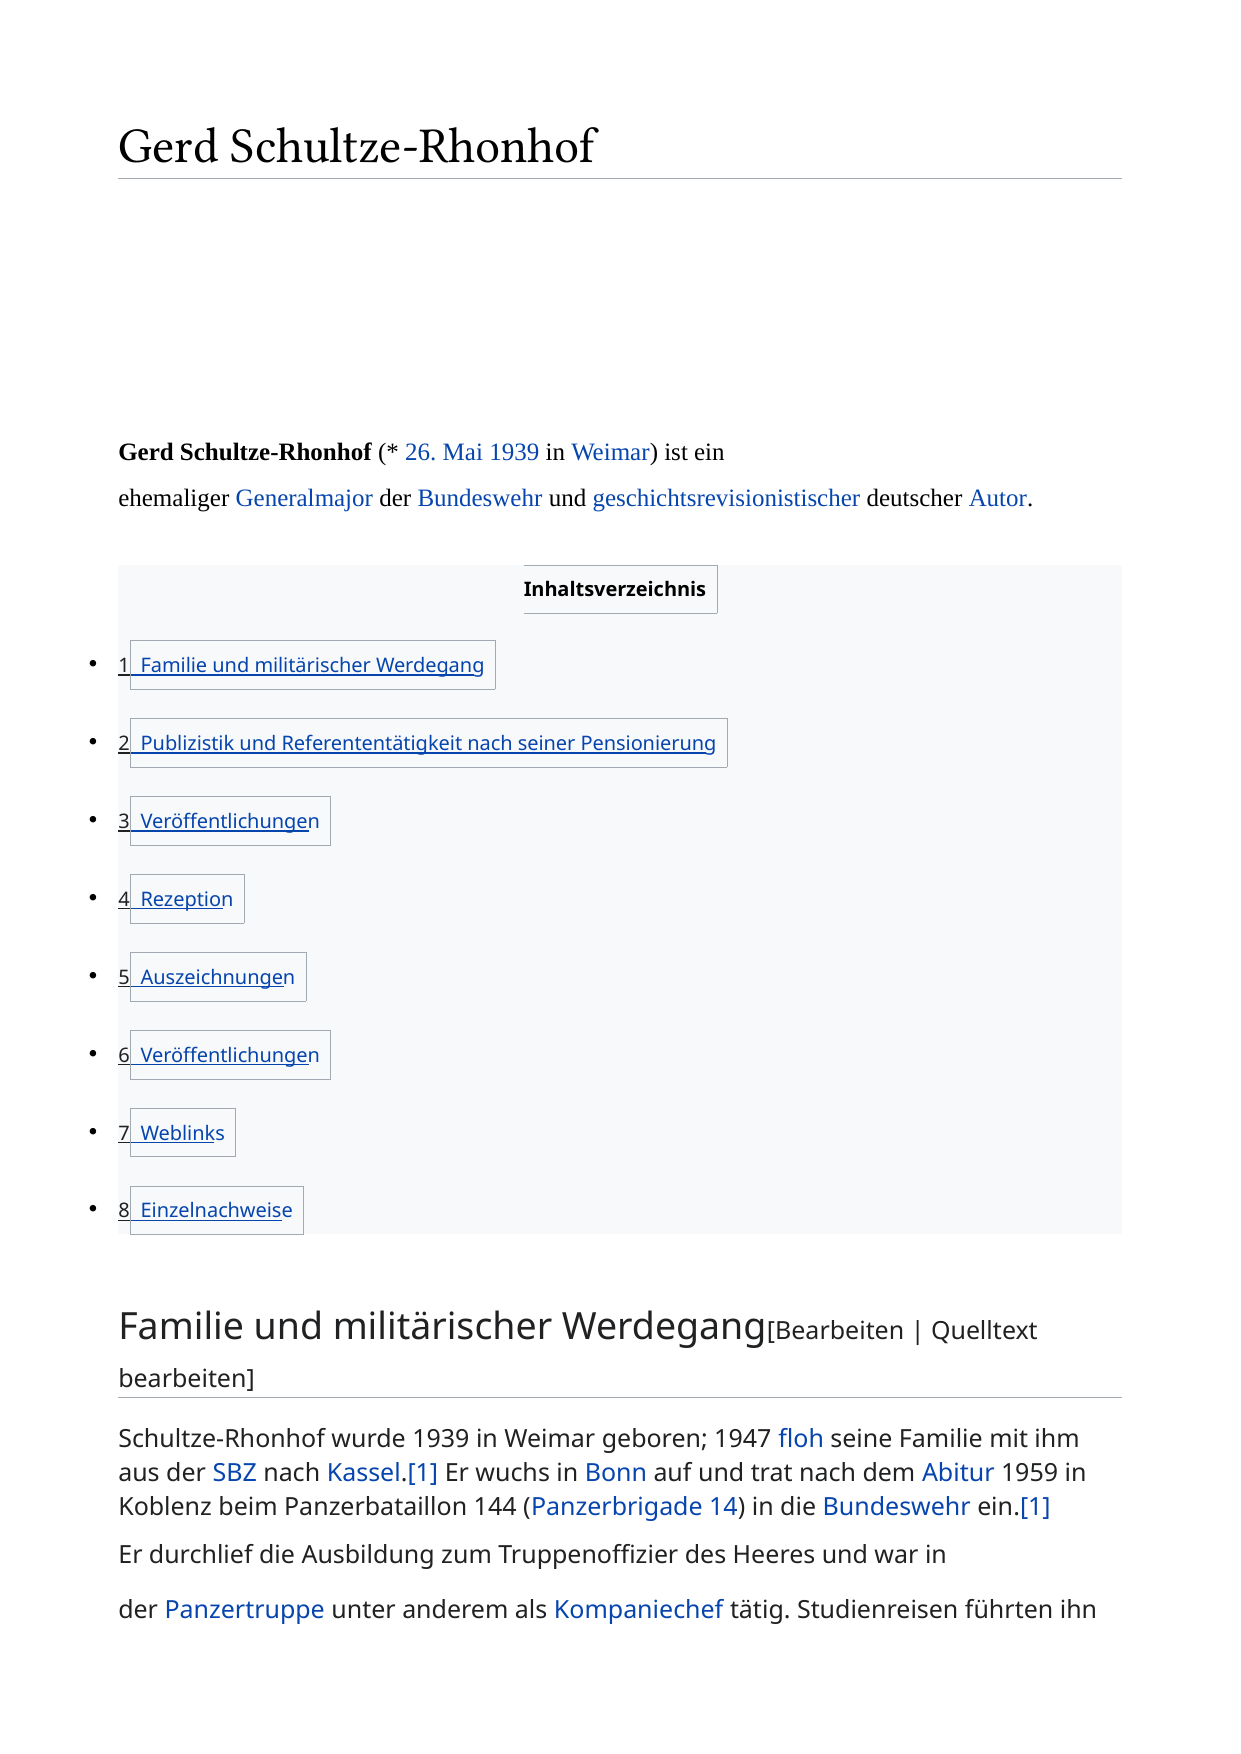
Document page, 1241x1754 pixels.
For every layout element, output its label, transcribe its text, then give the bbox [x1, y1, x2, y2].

list [245, 874, 1122, 923]
list Familie und militärischer Werdegang [131, 641, 495, 689]
list Publizistik und Referententätigkeit nach seiner Pensionierung [131, 719, 727, 767]
subtitle Familie und militärischer Werdegang[Bearbeiten | Quelltext bearbeiten] [118, 1299, 1122, 1397]
list Weblinks [131, 1109, 235, 1156]
list Veröffentlichungen [131, 797, 330, 845]
list 6 [118, 1030, 130, 1064]
list 5 [118, 952, 130, 986]
list [304, 1186, 1122, 1234]
list [331, 796, 1122, 845]
list 2 [118, 718, 130, 752]
text Gerd Schultze-Rhonhof (* 26. Mai 1939 in Weimar) ist ein ehemaliger Generalmajor der Bundeswehr und geschichtsrevisionistischer deutscher Autor. [118, 437, 1122, 512]
text Er durchlief die Ausbildung zum Truppenoffizier des Heeres und war in der Panzertruppe unter anderem als Kompaniechef tätig. Studienreisen führten ihn [118, 1537, 1122, 1626]
list 7 [118, 1108, 130, 1142]
list Veröffentlichungen [131, 1031, 330, 1079]
list Auszeichnungen [131, 953, 306, 1001]
list Rezeption [131, 875, 244, 923]
list 1 [118, 640, 130, 674]
list [331, 1030, 1122, 1079]
list [307, 952, 1122, 1001]
list [236, 1108, 1122, 1157]
list [496, 640, 1122, 689]
subtitle [718, 564, 1122, 613]
subtitle Inhaltsverzeichnis [118, 564, 717, 613]
list 8 [118, 1186, 130, 1220]
list [728, 718, 1122, 767]
text Schultze-Rhonhof wurde 1939 in Weimar geboren; 1947 floh seine Familie mit ihm aus der SBZ nach Kassel.[1] Er wuchs in Bonn auf und trat nach dem Abitur 1959 in Koblenz beim Panzerbataillon 144 (Panzerbrigade 14) in die Bundeswehr ein.[1] [118, 1420, 1122, 1522]
list 3 [118, 796, 130, 830]
list 4 [118, 874, 130, 908]
list Einzelnachweise [131, 1187, 303, 1234]
subtitle Gerd Schultze-Rhonhof [118, 118, 1122, 178]
